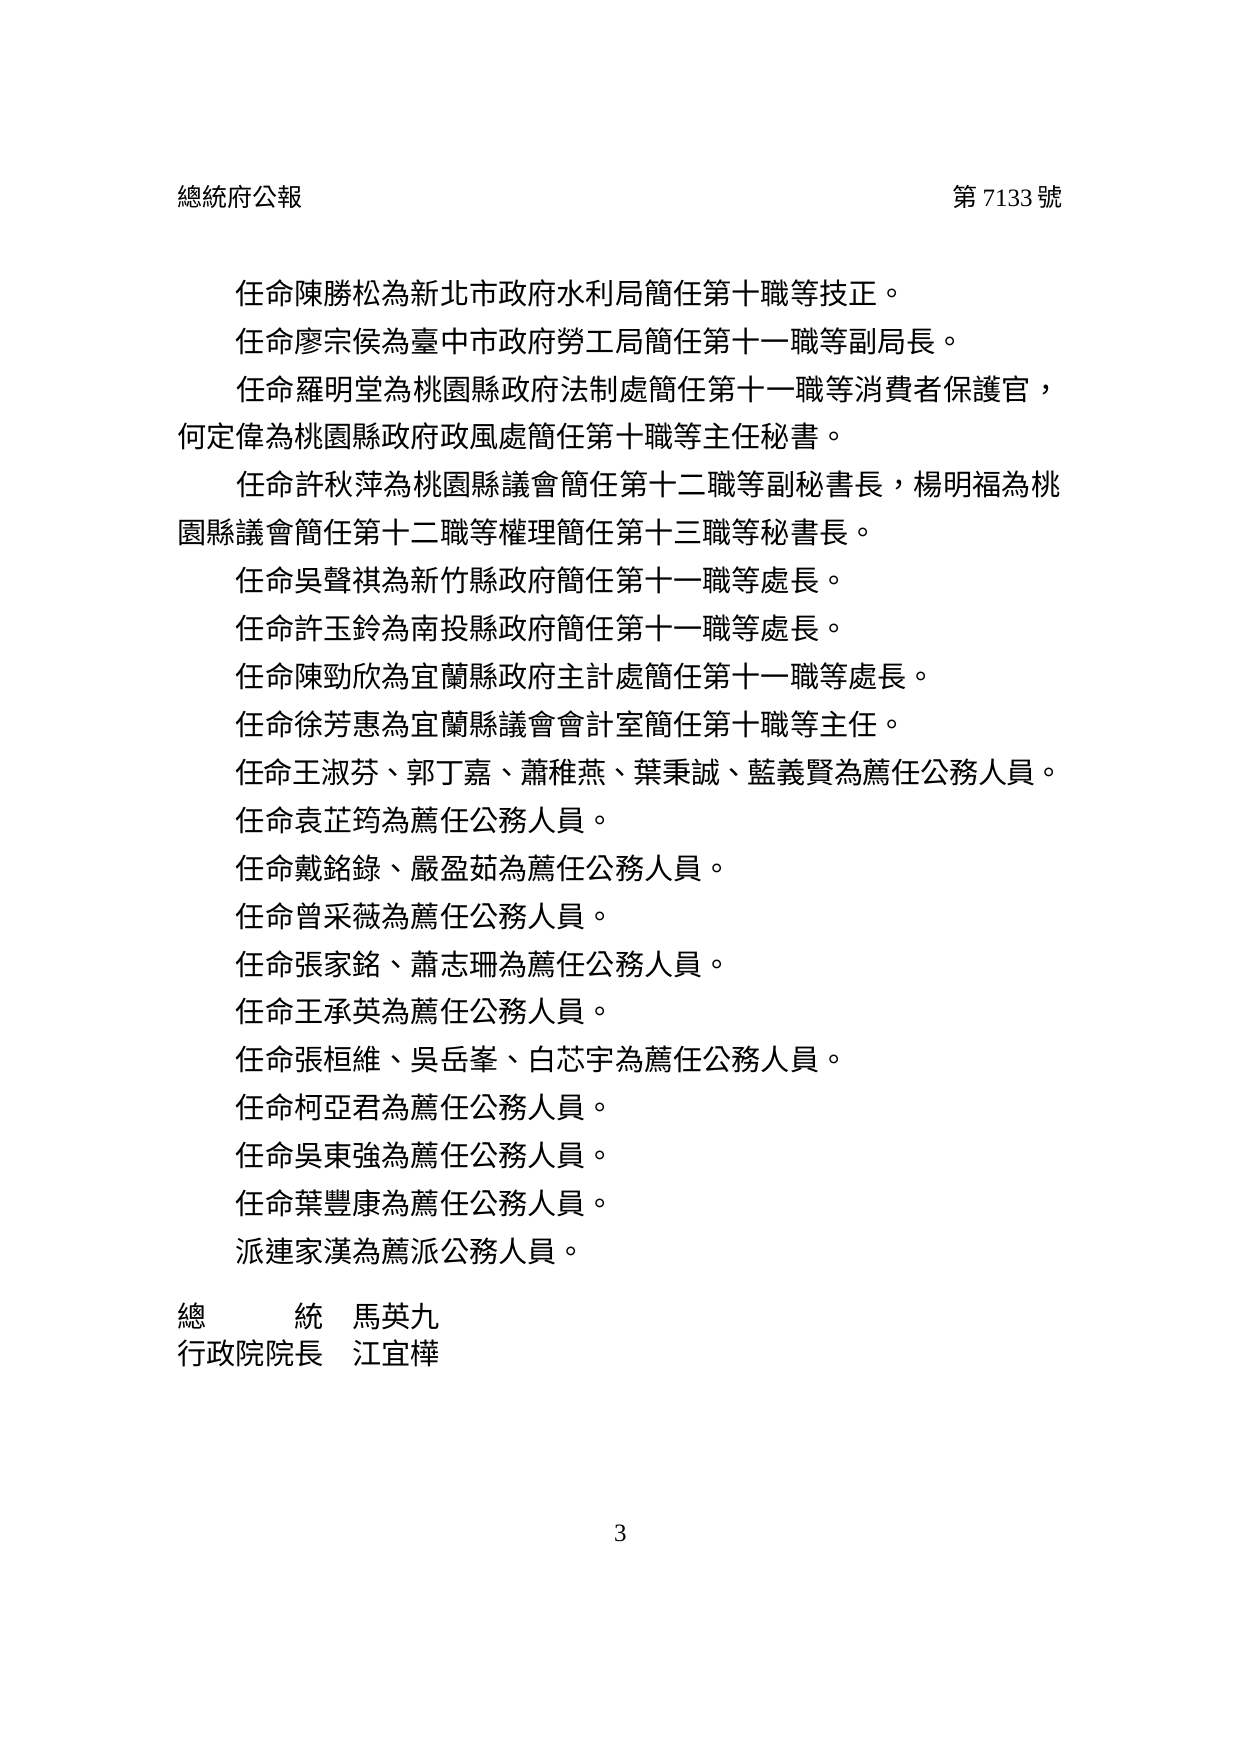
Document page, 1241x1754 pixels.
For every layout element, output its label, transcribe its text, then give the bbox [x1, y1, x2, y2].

text 任命曾采薇為薦任公務人員。 [177, 889, 1063, 937]
text 任命張桓維、吳岳峯、白芯宇為薦任公務人員。 [177, 1032, 1063, 1080]
text 任命許秋萍為桃園縣議會簡任第十二職等副秘書長，楊明福為桃園縣議會簡任第十二職等權理簡任第十三職等秘書長。 [177, 457, 1063, 553]
text 任命張家銘、蕭志珊為薦任公務人員。 [177, 937, 1063, 984]
text 任命吳東強為薦任公務人員。 [177, 1128, 1063, 1176]
text 任命王承英為薦任公務人員。 [177, 984, 1063, 1032]
text 任命羅明堂為桃園縣政府法制處簡任第十一職等消費者保護官，何定偉為桃園縣政府政風處簡任第十職等主任秘書。 [177, 362, 1063, 457]
text 任命王淑芬、郭丁嘉、蕭稚燕、葉秉誠、藍義賢為薦任公務人員。 [177, 745, 1063, 793]
text 任命葉豐康為薦任公務人員。 [177, 1176, 1063, 1224]
text 任命戴銘錄、嚴盈茹為薦任公務人員。 [177, 841, 1063, 889]
text 任命吳聲祺為新竹縣政府簡任第十一職等處長。 [177, 553, 1063, 601]
text 任命陳勁欣為宜蘭縣政府主計處簡任第十一職等處長。 [177, 649, 1063, 697]
text 任命陳勝松為新北市政府水利局簡任第十職等技正。 [177, 266, 1063, 314]
text 任命許玉鈴為南投縣政府簡任第十一職等處長。 [177, 601, 1063, 649]
text 總 統 馬英九 [177, 1297, 1063, 1334]
text 任命廖宗侯為臺中市政府勞工局簡任第十一職等副局長。 [177, 314, 1063, 362]
text 任命袁芷筠為薦任公務人員。 [177, 793, 1063, 841]
text 任命柯亞君為薦任公務人員。 [177, 1080, 1063, 1128]
text 派連家漢為薦派公務人員。 [177, 1224, 1063, 1272]
text 任命徐芳惠為宜蘭縣議會會計室簡任第十職等主任。 [177, 697, 1063, 745]
text 行政院院長 江宜樺 [177, 1334, 1063, 1372]
